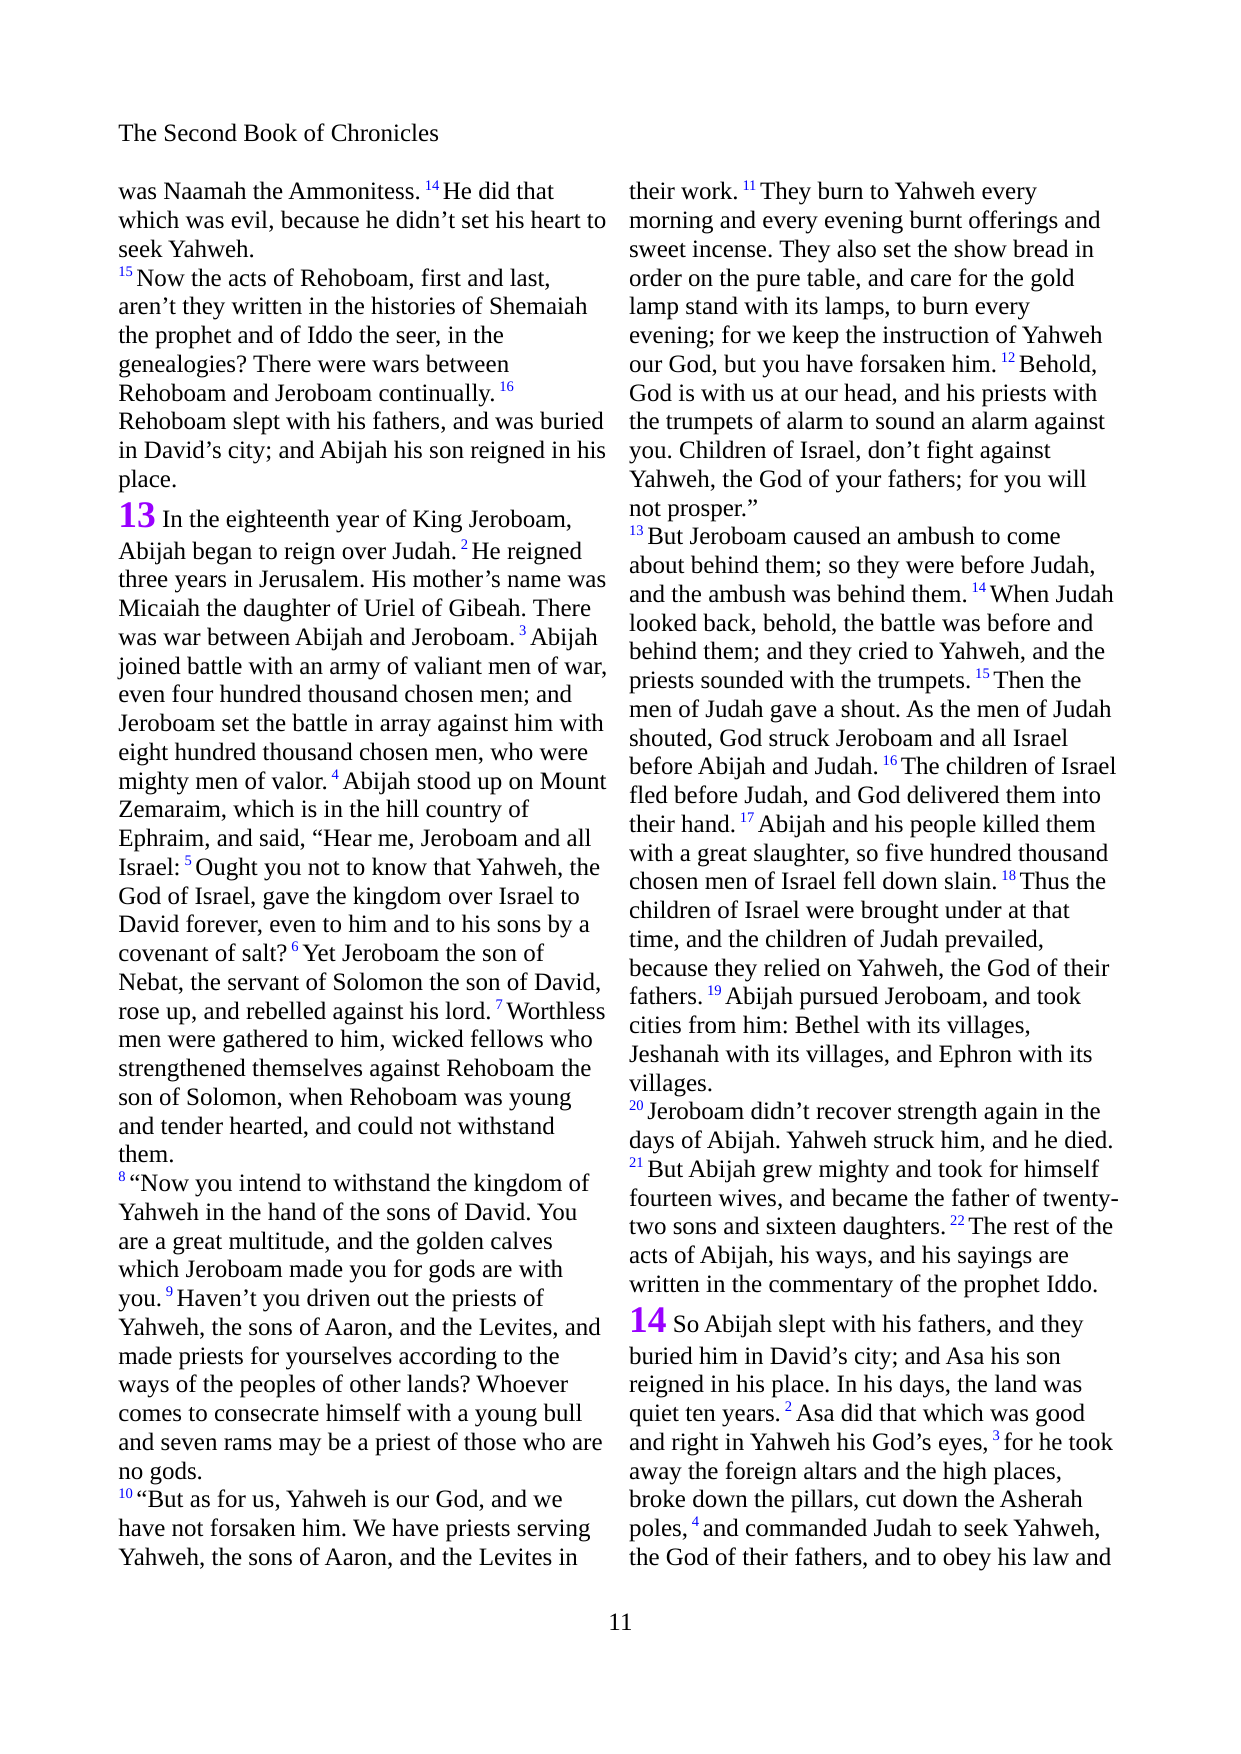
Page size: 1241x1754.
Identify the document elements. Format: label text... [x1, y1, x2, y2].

text their work. 11 They burn to Yahweh every morning and every evening burnt offerings and sweet incense. They also set the show bread in order on the pure table, and care for the gold lamp stand with its lamps, to burn every evening; for we keep the instruction of Yahweh our God, but you have forsaken him. 12 Behold, God is with us at our head, and his priests with the trumpets of alarm to sound an alarm against you. Children of Israel, don’t fight against Yahweh, the God of your fathers; for you will not prosper.” [629, 176, 1122, 521]
text 14 So Abijah slept with his fathers, and they buried him in David’s city; and Asa his son reigned in his place. In his days, the land was quiet ten years. 2 Asa did that which was good and right in Yahweh his God’s eyes, 3 for he took away the foreign altars and the high places, broke down the pillars, cut down the Asherah poles, 4 and commanded Judah to seek Yahweh, the God of their fathers, and to obey his law and [629, 1298, 1122, 1571]
text 20 Jeroboam didn’t recover strength again in the days of Abijah. Yahweh struck him, and he died. 21 But Abijah grew mighty and took for himself fourteen wives, and became the father of twenty-two sons and sixteen daughters. 22 The rest of the acts of Abijah, his ways, and his sayings are written in the commentary of the prophet Iddo. [629, 1096, 1122, 1298]
text was Naamah the Ammonitess. 14 He did that which was evil, because he didn’t set his heart to seek Yahweh. [118, 176, 611, 263]
text 13 In the eighteenth year of King Jeroboam, Abijah began to reign over Judah. 2 He reigned three years in Jerusalem. His mother’s name was Micaiah the daughter of Uriel of Gibeah. There was war between Abijah and Jeroboam. 3 Abijah joined battle with an army of valiant men of war, even four hundred thousand chosen men; and Jeroboam set the battle in array against him with eight hundred thousand chosen men, who were mighty men of valor. 4 Abijah stood up on Mount Zemaraim, which is in the hill country of Ephraim, and said, “Hear me, Jeroboam and all Israel: 5 Ought you not to know that Yahweh, the God of Israel, gave the kingdom over Israel to David forever, even to him and to his sons by a covenant of salt? 6 Yet Jeroboam the son of Nebat, the servant of Solomon the son of David, rose up, and rebelled against his lord. 7 Worthless men were gathered to him, wicked fellows who strengthened themselves against Rehoboam the son of Solomon, when Rehoboam was young and tender hearted, and could not withstand them. [118, 493, 611, 1168]
text 15 Now the acts of Rehoboam, first and last, aren’t they written in the histories of Shemaiah the prophet and of Iddo the seer, in the genealogies? There were wars between Rehoboam and Jeroboam continually. 16 Rehoboam slept with his fathers, and was buried in David’s city; and Abijah his son reigned in his place. [118, 263, 611, 493]
text 10 “But as for us, Yahweh is our God, and we have not forsaken him. We have priests serving Yahweh, the sons of Aaron, and the Levites in [118, 1484, 611, 1571]
text 13 But Jeroboam caused an ambush to come about behind them; so they were before Judah, and the ambush was behind them. 14 When Judah looked back, behold, the battle was before and behind them; and they cried to Yahweh, and the priests sounded with the trumpets. 15 Then the men of Judah gave a shout. As the men of Judah shouted, God struck Jeroboam and all Israel before Abijah and Judah. 16 The children of Israel fled before Judah, and God delivered them into their hand. 17 Abijah and his people killed them with a great slaughter, so five hundred thousand chosen men of Israel fell down slain. 18 Thus the children of Israel were brought under at that time, and the children of Judah prevailed, because they relied on Yahweh, the God of their fathers. 19 Abijah pursued Jeroboam, and took cities from him: Bethel with its villages, Jeshanah with its villages, and Ephron with its villages. [629, 521, 1122, 1096]
text 8 “Now you intend to withstand the kingdom of Yahweh in the hand of the sons of David. You are a great multitude, and the golden calves which Jeroboam made you for gods are with you. 9 Haven’t you driven out the priests of Yahweh, the sons of Aaron, and the Levites, and made priests for yourselves according to the ways of the peoples of other lands? Whoever comes to consecrate himself with a young bull and seven rams may be a priest of those who are no gods. [118, 1168, 611, 1484]
